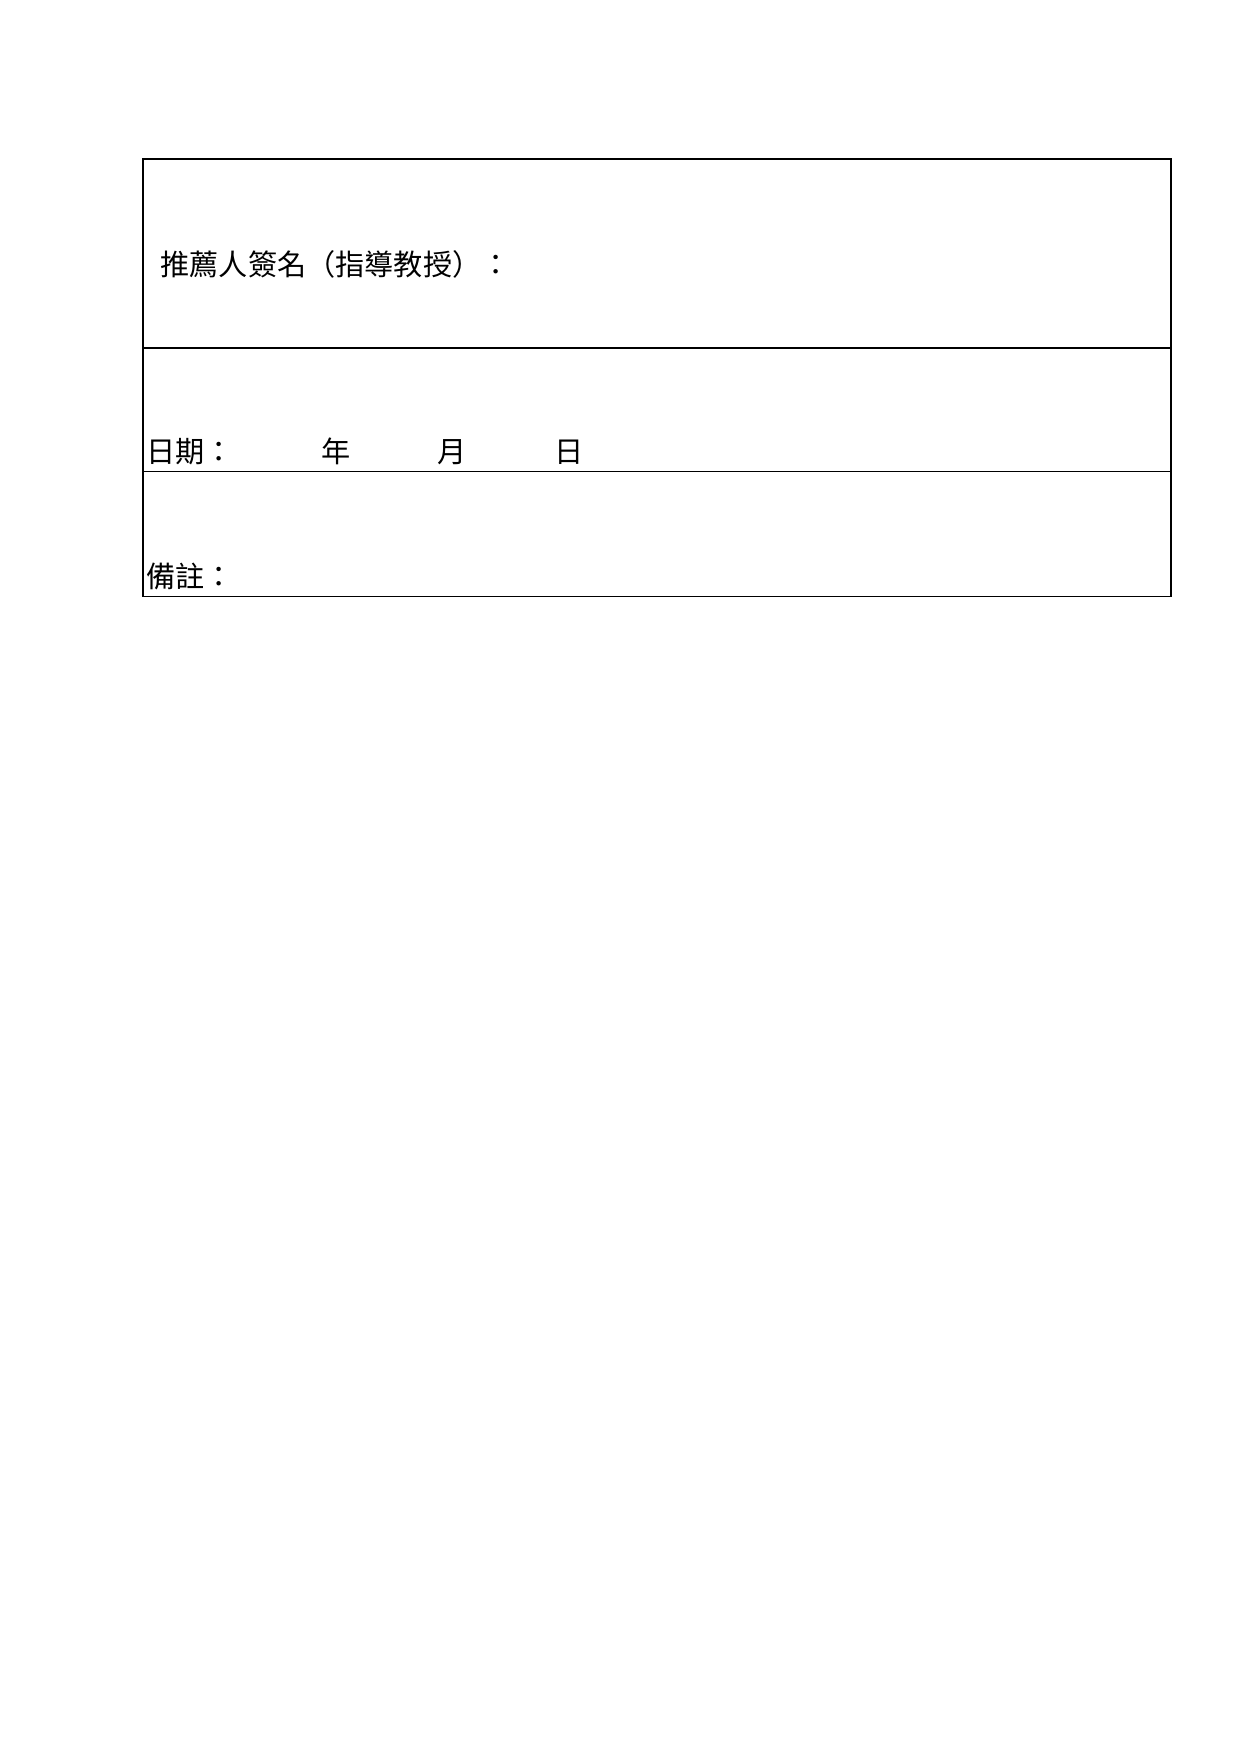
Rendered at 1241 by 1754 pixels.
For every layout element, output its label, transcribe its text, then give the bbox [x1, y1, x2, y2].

table_cell 備註： [144, 472, 1170, 596]
table_cell 推薦人簽名（指導教授）： [144, 160, 1170, 347]
table_cell 日期： 年 月 日 [144, 349, 1170, 471]
